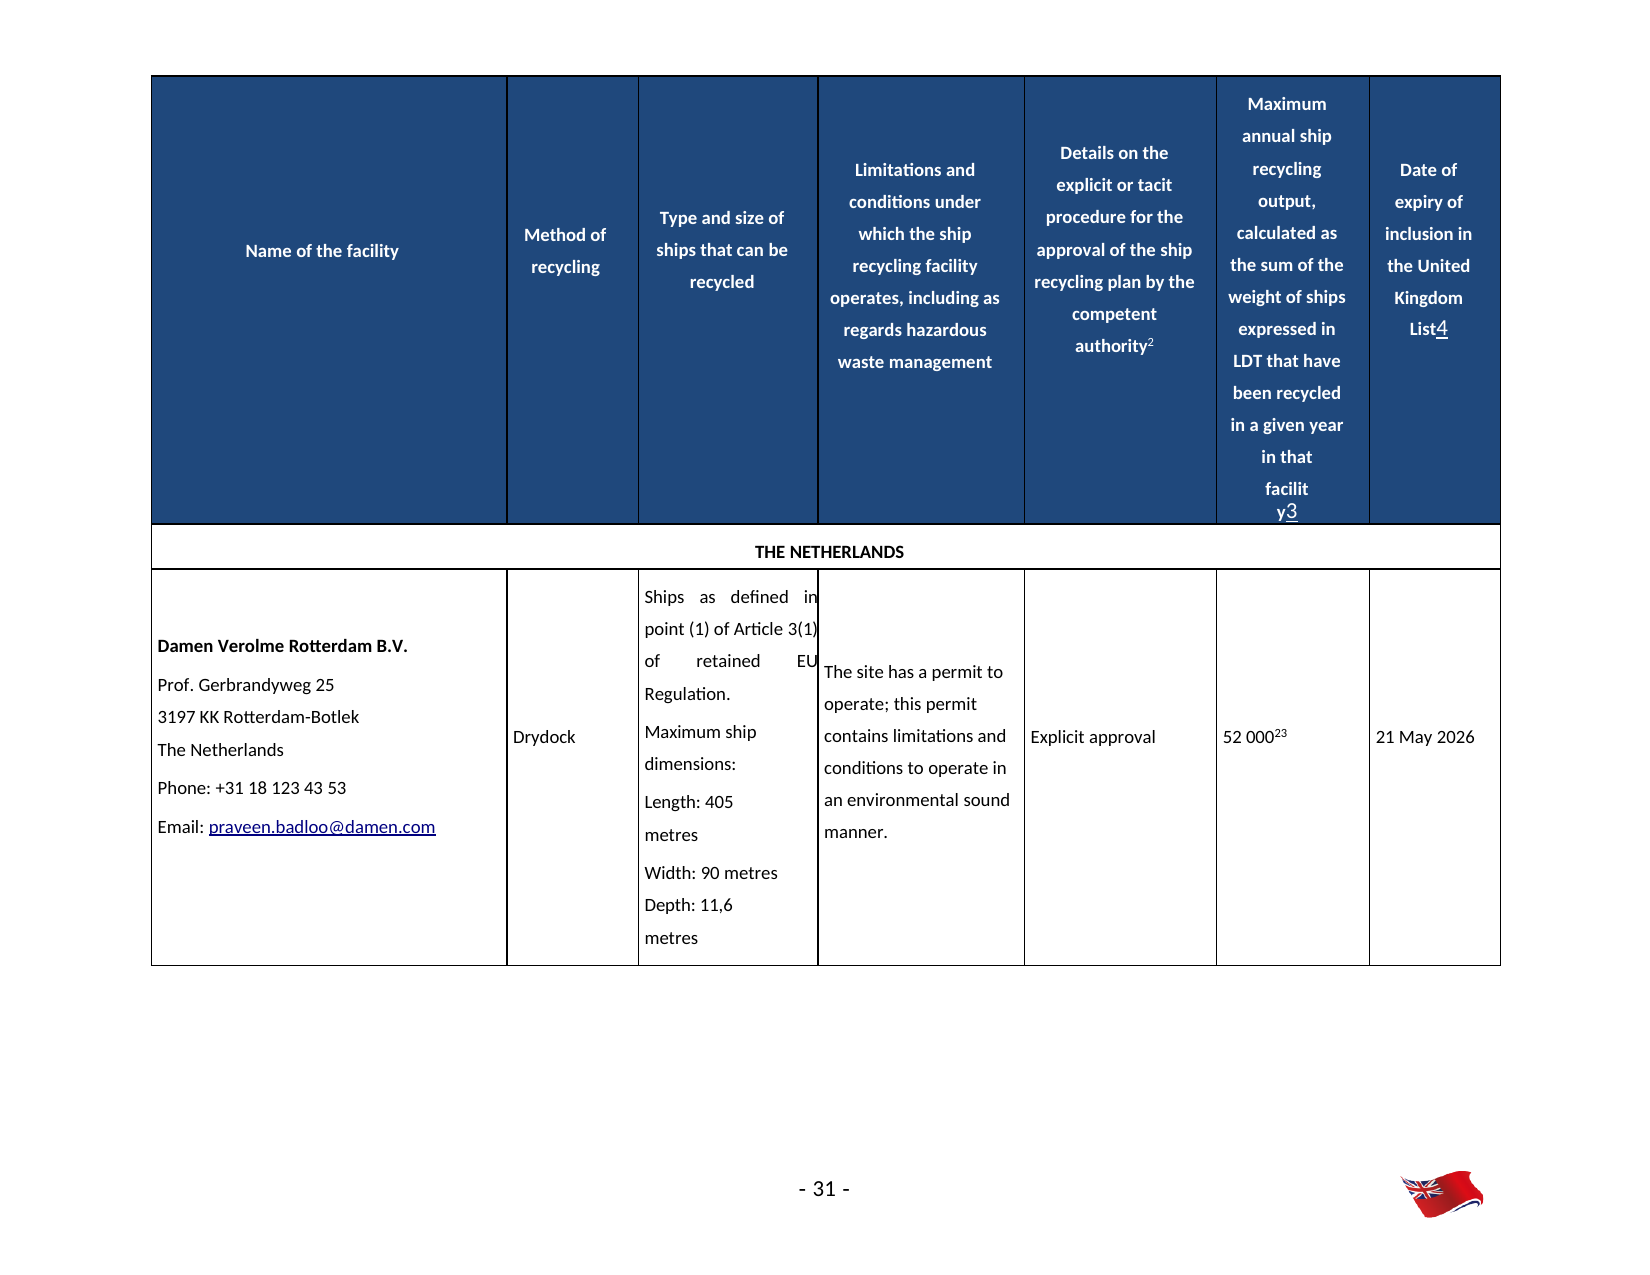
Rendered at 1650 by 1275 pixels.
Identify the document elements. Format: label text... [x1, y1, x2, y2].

table_header Details on the explicit or tacit procedure for the approval of the ship recycling plan by the competent authority2 [1025, 77, 1216, 523]
table_cell 52 00023 [1217, 570, 1369, 965]
table_header Limitations and conditions under which the ship recycling facility operates, including as regards hazardous waste management [819, 77, 1024, 523]
table_cell Explicit approval [1025, 570, 1216, 965]
table_header Name of the facility [152, 77, 506, 523]
table_header Maximum annual ship recycling output, calculated as the sum of the weight of ships expressed in LDT that have been recycled in a given year in that facility3 [1217, 77, 1369, 523]
table_cell The site has a permit to operate; this permit contains limitations and conditions to operate in an environmental sound manner. [819, 570, 1024, 965]
table_header Date of expiry of inclusion in the United Kingdom List4 [1370, 77, 1500, 523]
table_cell 21 May 2026 [1370, 570, 1500, 965]
table_cell Ships as defined in point (1) of Article 3(1) of retained EU Regulation. Maximum ship dimensions: Length: 405 metres Width: 90 metres Depth: 11,6 metres [639, 570, 817, 965]
table_header Method of recycling [508, 77, 638, 523]
table_cell Drydock [508, 570, 638, 965]
table_cell Damen Verolme Rotterdam B.V. Prof. Gerbrandyweg 25 3197 KK Rotterdam-Botlek The Netherlands Phone: +31 18 123 43 53 Email: praveen.badloo@damen.com [152, 570, 506, 965]
table_cell THE NETHERLANDS [152, 525, 1500, 568]
table_header Type and size of ships that can be recycled [639, 77, 817, 523]
